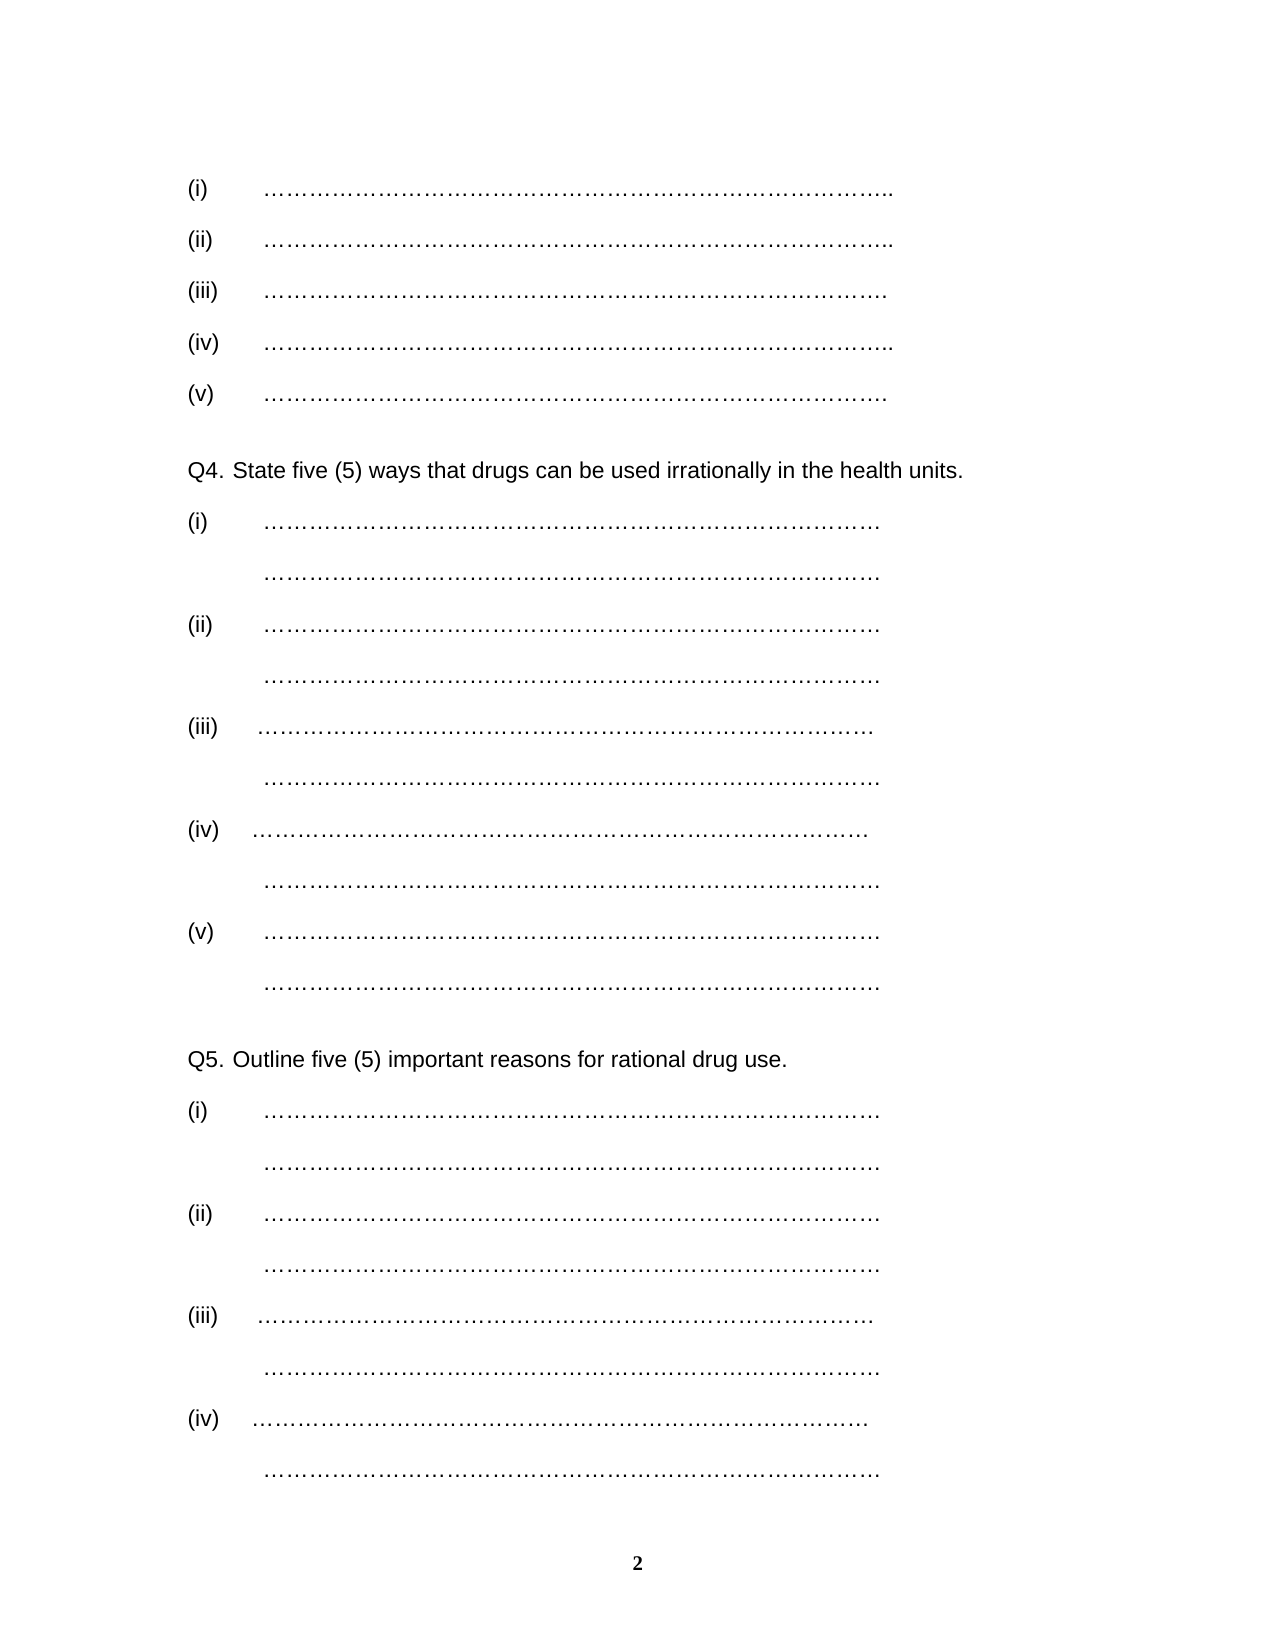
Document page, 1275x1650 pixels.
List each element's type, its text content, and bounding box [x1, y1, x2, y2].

text (i) ……………………………………………………………………… [187, 509, 1087, 534]
list ………………………………………………………………………. [187, 278, 1087, 304]
text (i) ……………………………………………………………………… [187, 1098, 1087, 1124]
text (iv) ……………………………………………………………………… [187, 1406, 1087, 1431]
text ……………………………………………………………………… [262, 867, 1087, 893]
text ……………………………………………………………………… [262, 970, 1087, 996]
text (ii) ……………………………………………………………………… [187, 611, 1087, 637]
text ……………………………………………………………………… [262, 765, 1087, 791]
list ……………………………………………………………………….. [187, 176, 1087, 201]
text ……………………………………………………………………… [262, 662, 1087, 688]
text (iv) ……………………………………………………………………… [187, 816, 1087, 842]
text ……………………………………………………………………… [187, 560, 1087, 586]
text (ii) ……………………………………………………………………… [187, 1201, 1087, 1226]
text (iii) ……………………………………………………………………… [187, 1303, 1087, 1329]
list Outline five (5) important reasons for rational drug use. [187, 1047, 1087, 1072]
list ……………………………………………………………………….. [187, 227, 1087, 252]
list State five (5) ways that drugs can be used irrationally in the health units. [187, 457, 1087, 483]
text ……………………………………………………………………… [187, 1149, 1087, 1175]
list ……………………………………………………………………….. [187, 329, 1087, 355]
text ……………………………………………………………………… [187, 1252, 1087, 1277]
list ………………………………………………………………………. [187, 381, 1087, 406]
text (v) ……………………………………………………………………… [187, 919, 1087, 944]
text ……………………………………………………………………… [262, 1457, 1087, 1482]
text (iii) ……………………………………………………………………… [187, 714, 1087, 739]
text ……………………………………………………………………… [262, 1354, 1087, 1380]
